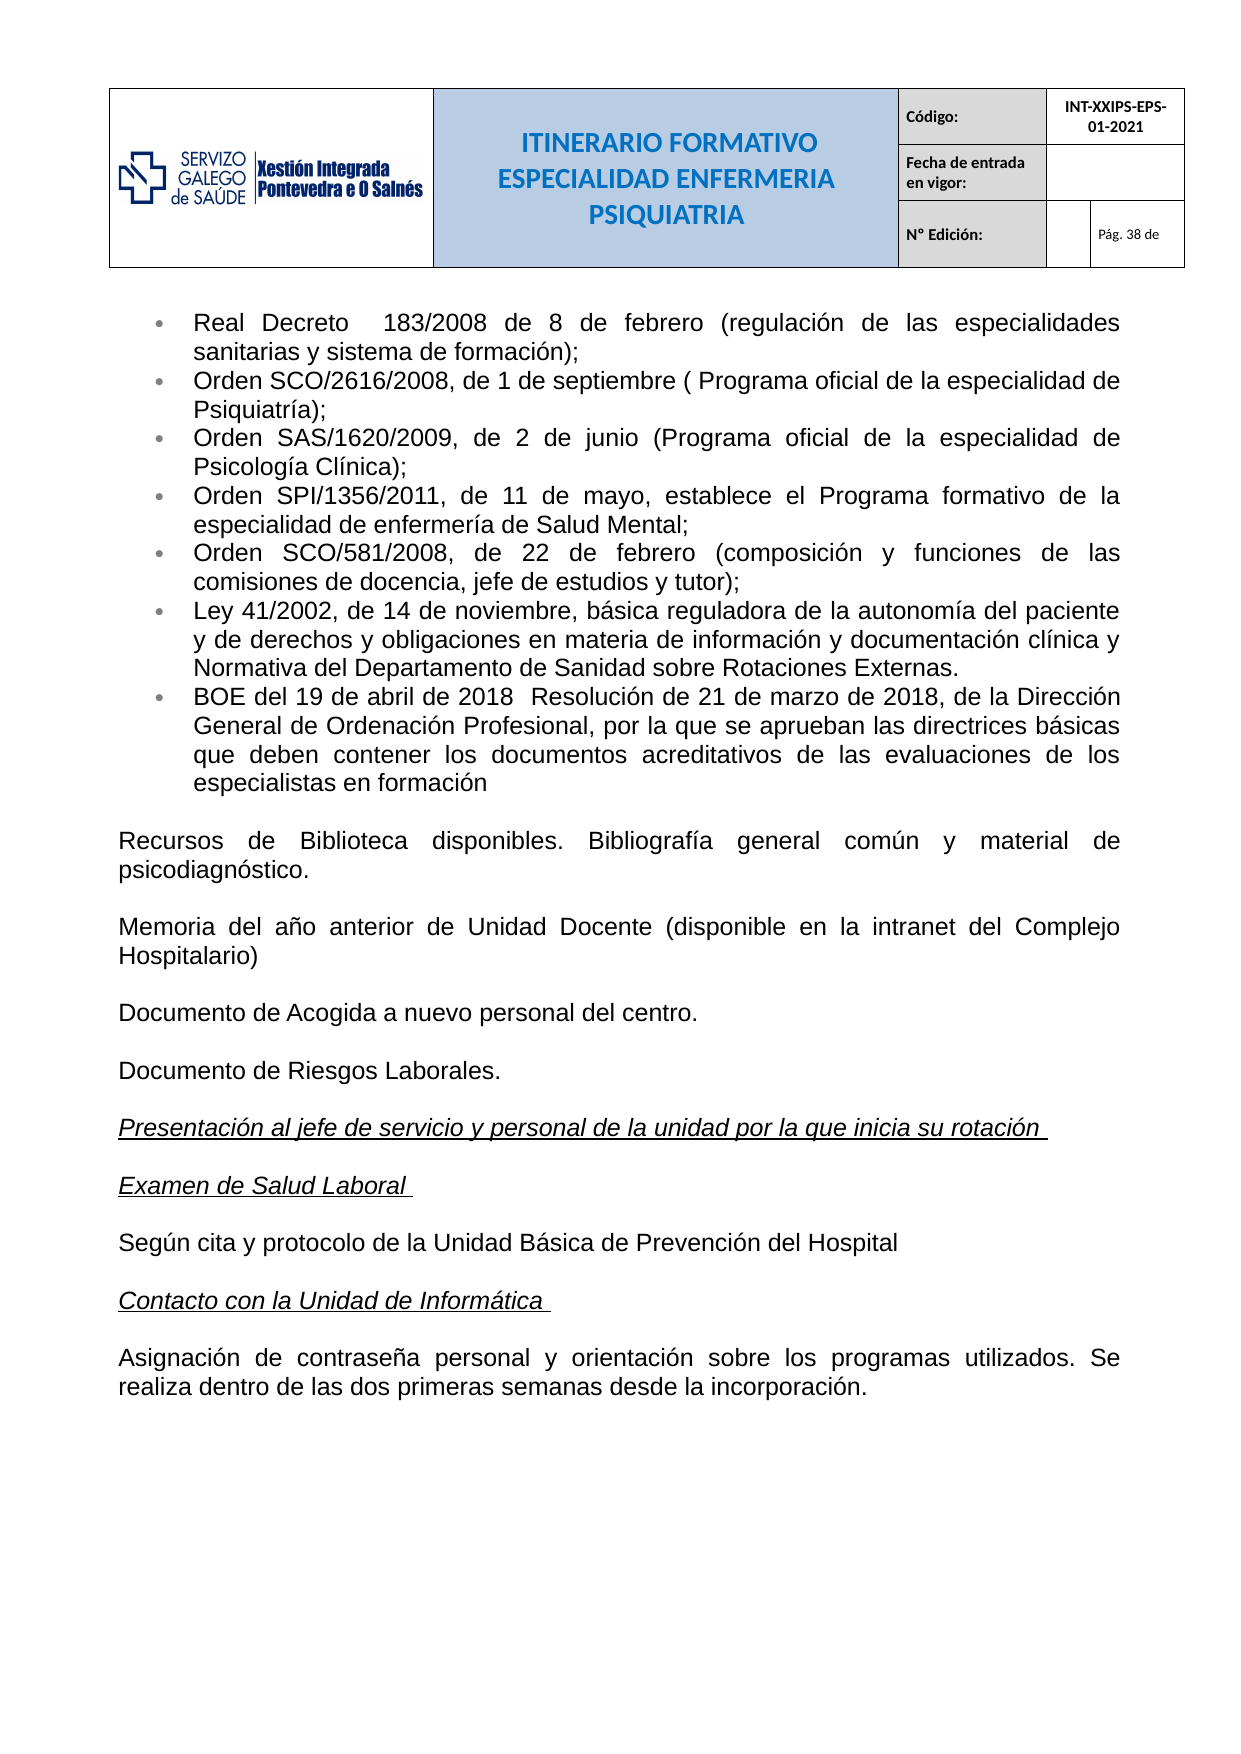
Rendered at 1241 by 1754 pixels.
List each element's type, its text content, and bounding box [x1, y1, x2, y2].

list Ley 41/2002, de 14 de noviembre, básica reguladora de la autonomía del paciente y de derechos y obligaciones en materia de información y documentación clínica y Normativa del Departamento de Sanidad sobre Rotaciones Externas. [156, 596, 1122, 682]
text Examen de Salud Laboral [118, 1171, 1122, 1199]
text Documento de Riesgos Laborales. [118, 1056, 1122, 1084]
text Asignación de contraseña personal y orientación sobre los programas utilizados. Se realiza dentro de las dos primeras semanas desde la incorporación. [118, 1343, 1122, 1401]
text Contacto con la Unidad de Informática [118, 1286, 1122, 1314]
text Recursos de Biblioteca disponibles. Bibliografía general común y material de psicodiagnóstico. [118, 826, 1122, 883]
list Orden SCO/581/2008, de 22 de febrero (composición y funciones de las comisiones de docencia, jefe de estudios y tutor); [156, 538, 1122, 596]
list Real Decreto 183/2008 de 8 de febrero (regulación de las especialidades sanitarias y sistema de formación); [156, 308, 1122, 366]
text Documento de Acogida a nuevo personal del centro. [118, 998, 1122, 1027]
list Orden SCO/2616/2008, de 1 de septiembre ( Programa oficial de la especialidad de Psiquiatría); [156, 366, 1122, 423]
list Orden SPI/1356/2011, de 11 de mayo, establece el Programa formativo de la especialidad de enfermería de Salud Mental; [156, 481, 1122, 538]
list Orden SAS/1620/2009, de 2 de junio (Programa oficial de la especialidad de Psicología Clínica); [156, 423, 1122, 481]
text Presentación al jefe de servicio y personal de la unidad por la que inicia su rotación [118, 1113, 1122, 1142]
list BOE del 19 de abril de 2018 Resolución de 21 de marzo de 2018, de la Dirección General de Ordenación Profesional, por la que se aprueban las directrices básicas que deben contener los documentos acreditativos de las evaluaciones de los especialistas en formación [156, 682, 1122, 797]
text Memoria del año anterior de Unidad Docente (disponible en la intranet del Complejo Hospitalario) [118, 912, 1122, 969]
picture [118, 151, 425, 205]
text Según cita y protocolo de la Unidad Básica de Prevención del Hospital [118, 1228, 1122, 1257]
